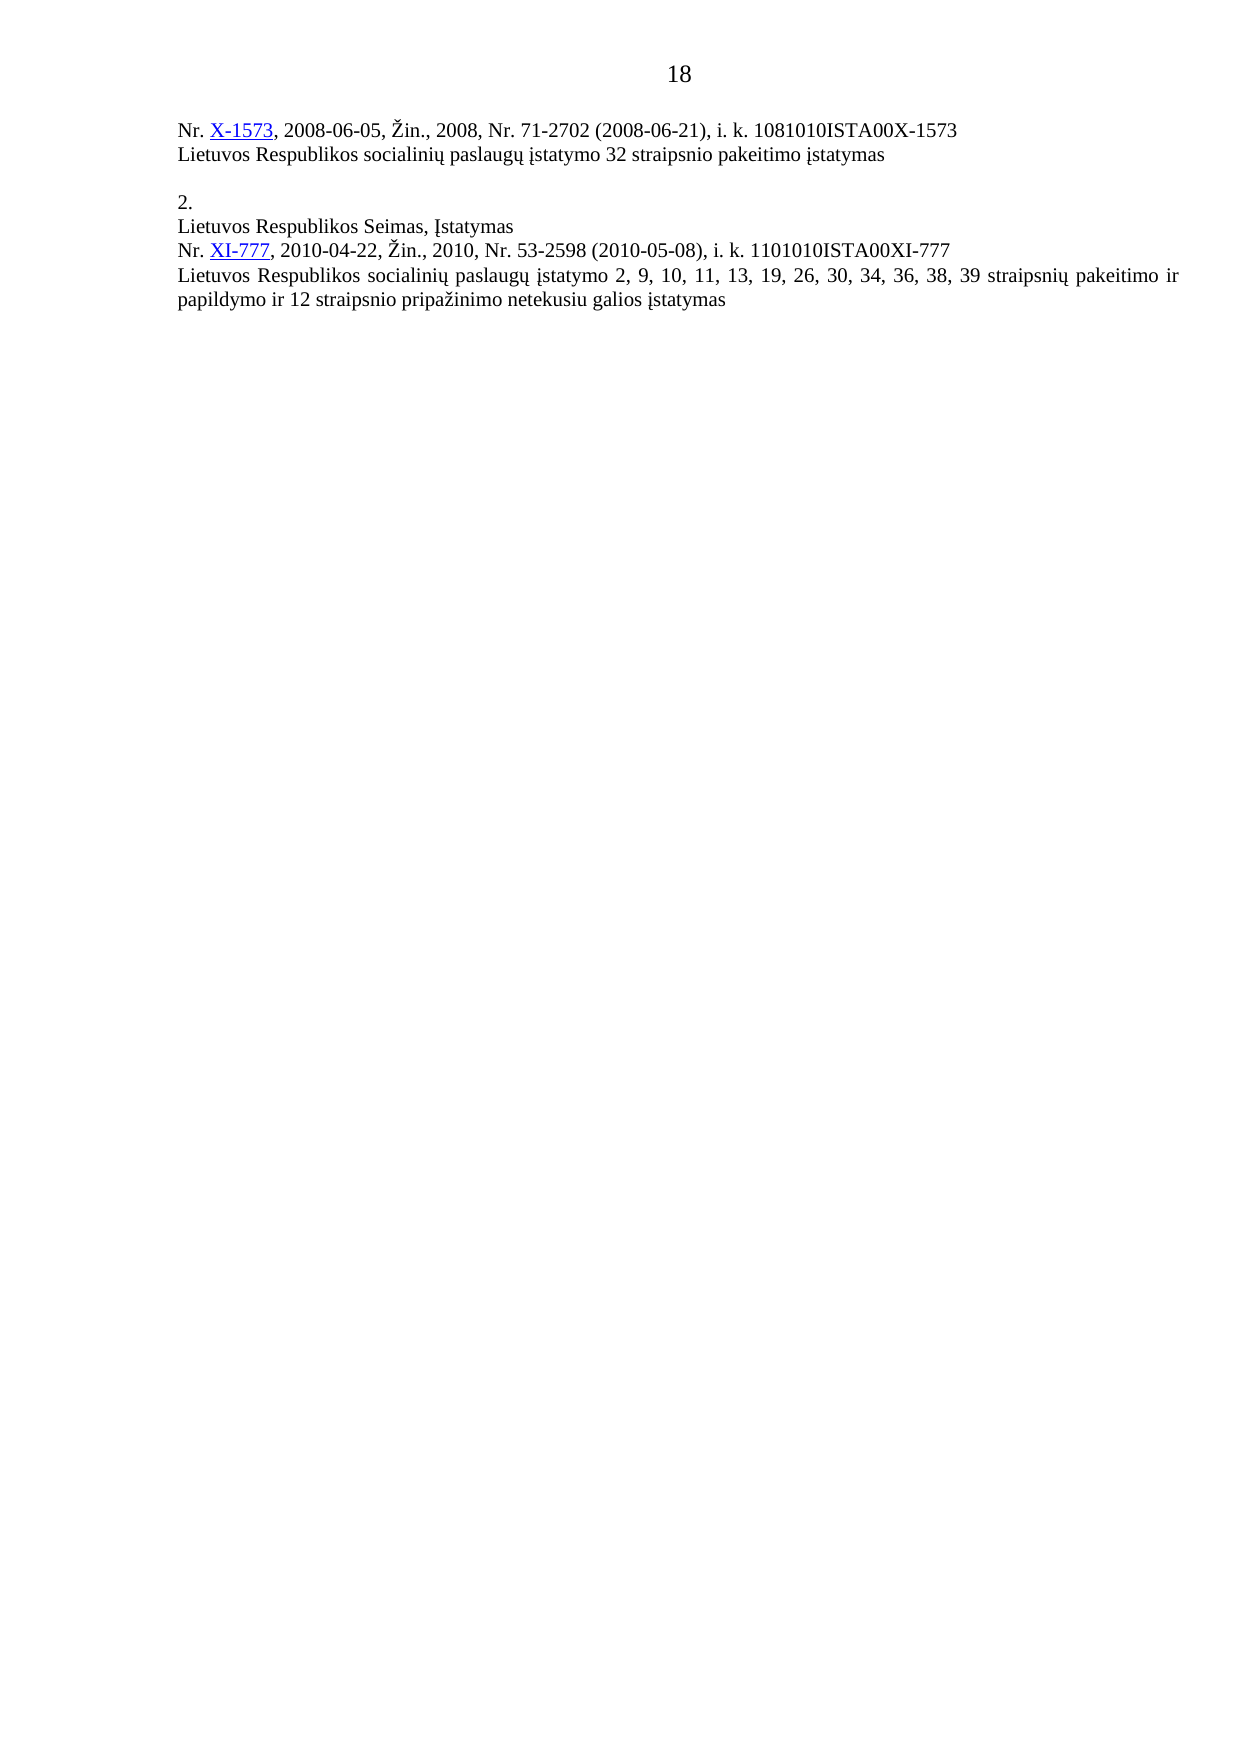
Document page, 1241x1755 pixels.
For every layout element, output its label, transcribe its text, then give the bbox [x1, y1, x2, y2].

text Lietuvos Respublikos socialinių paslaugų įstatymo 32 straipsnio pakeitimo įstatymas [177, 142, 1181, 166]
text Nr. X-1573, 2008-06-05, Žin., 2008, Nr. 71-2702 (2008-06-21), i. k. 1081010ISTA00X-1573 [177, 118, 1181, 142]
text Nr. XI-777, 2010-04-22, Žin., 2010, Nr. 53-2598 (2010-05-08), i. k. 1101010ISTA00XI-777 [177, 238, 1181, 262]
text Lietuvos Respublikos socialinių paslaugų įstatymo 2, 9, 10, 11, 13, 19, 26, 30, 34, 36, 38, 39 straipsnių pakeitimo ir papildymo ir 12 straipsnio pripažinimo netekusiu galios įstatymas [177, 262, 1181, 311]
text Lietuvos Respublikos Seimas, Įstatymas [177, 214, 1181, 238]
text 2. [177, 190, 1181, 214]
